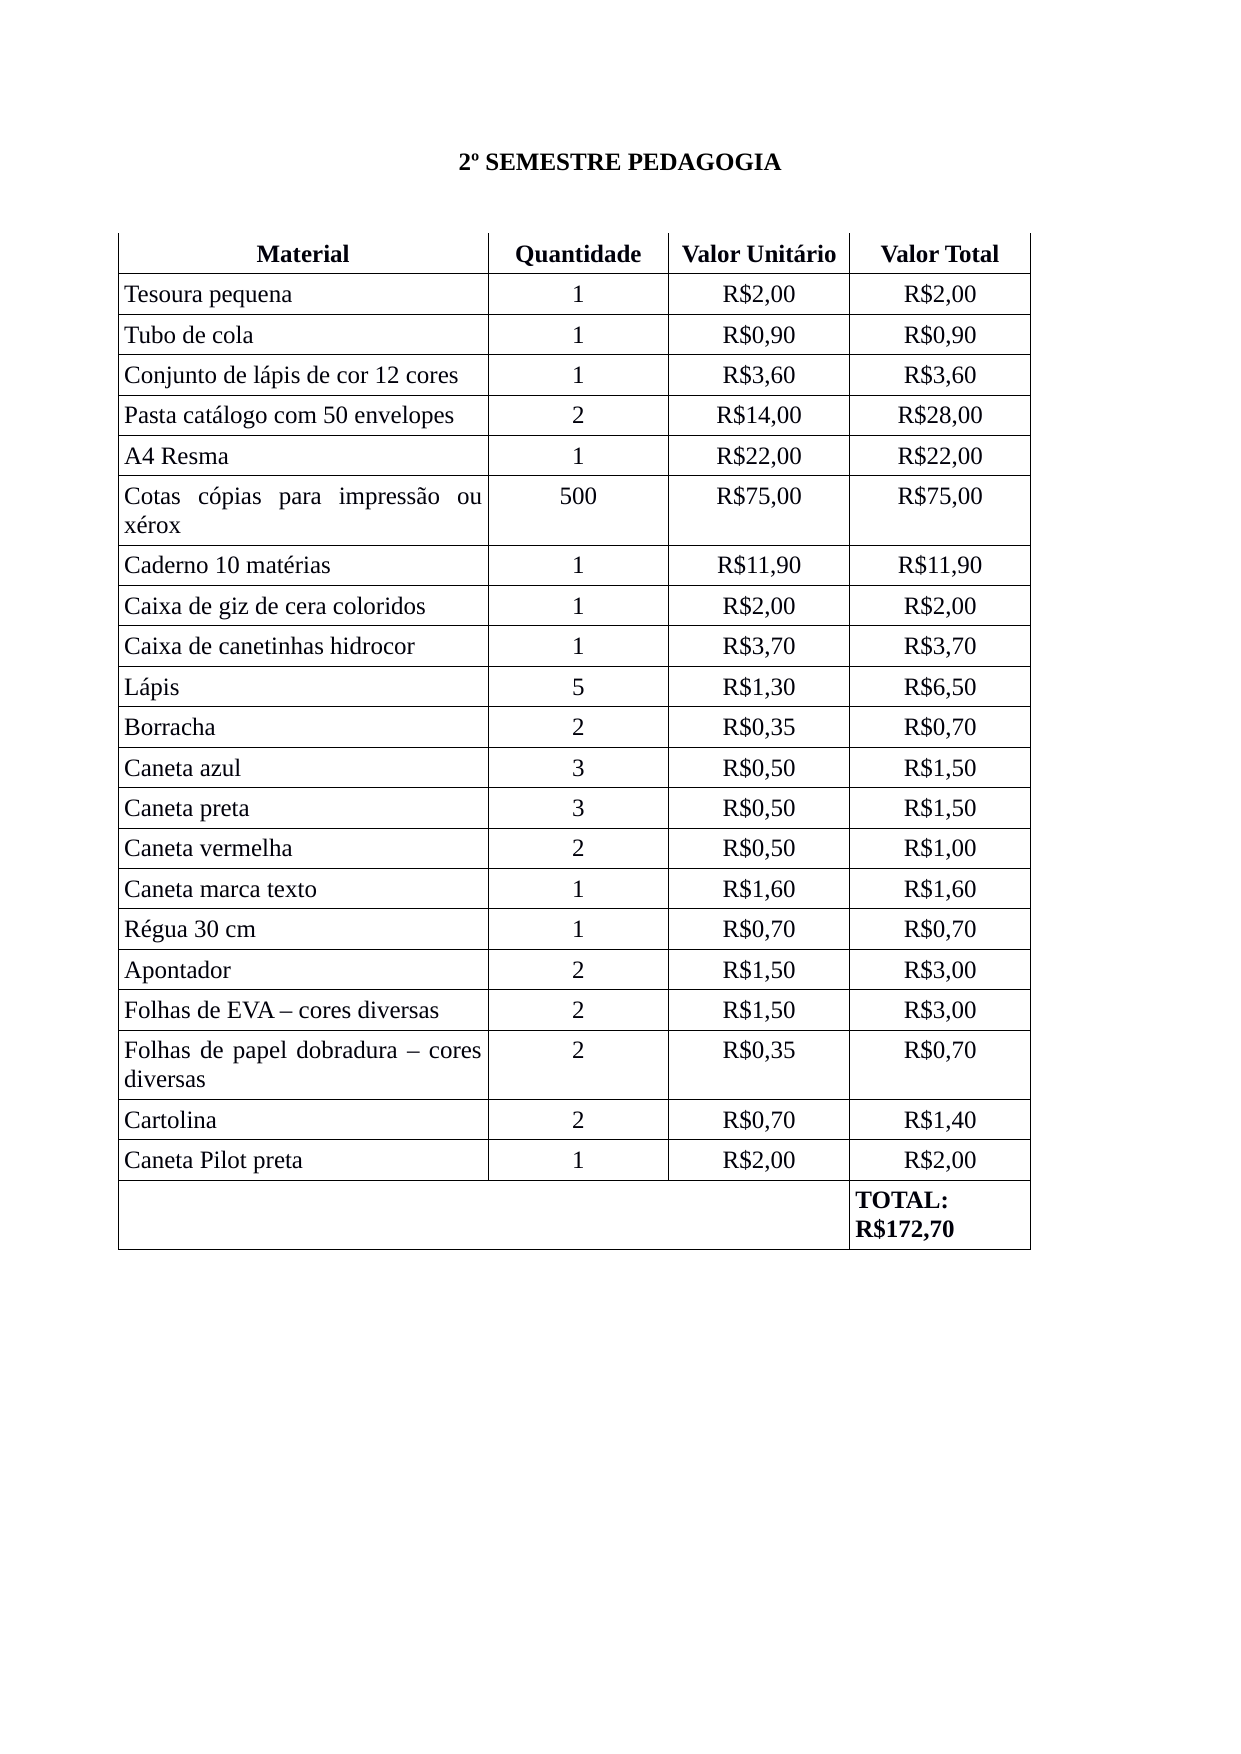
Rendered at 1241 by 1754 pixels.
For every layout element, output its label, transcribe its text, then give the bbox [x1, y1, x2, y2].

table_cell Caneta marca texto [119, 869, 488, 908]
table_cell R$1,40 [850, 1100, 1030, 1139]
table_cell R$14,00 [669, 396, 849, 435]
table_cell Apontador [119, 950, 488, 989]
table_cell R$3,00 [850, 990, 1030, 1029]
table_cell R$22,00 [669, 436, 849, 475]
table_cell 1 [489, 546, 668, 585]
table_cell 5 [489, 667, 668, 706]
table_cell R$0,70 [850, 909, 1030, 949]
table_cell Caneta azul [119, 748, 488, 787]
table_cell 2 [489, 1031, 668, 1099]
table_cell R$1,50 [669, 950, 849, 989]
table_cell R$11,90 [669, 546, 849, 585]
table_cell 2 [489, 990, 668, 1029]
table_cell 2 [489, 1100, 668, 1139]
table_cell R$1,30 [669, 667, 849, 706]
table_cell 500 [489, 476, 668, 544]
table_cell Lápis [119, 667, 488, 706]
table_cell R$1,60 [850, 869, 1030, 908]
table_cell Cartolina [119, 1100, 488, 1139]
table_cell Tubo de cola [119, 315, 488, 354]
table_header Valor Unitário [669, 233, 849, 273]
table_cell Caneta vermelha [119, 829, 488, 868]
table_cell Pasta catálogo com 50 envelopes [119, 396, 488, 435]
table_cell 1 [489, 586, 668, 625]
table_cell Régua 30 cm [119, 909, 488, 949]
table_cell R$2,00 [669, 274, 849, 314]
table_cell R$0,70 [669, 1100, 849, 1139]
table_cell Conjunto de lápis de cor 12 cores [119, 355, 488, 394]
table_cell Folhas de EVA – cores diversas [119, 990, 488, 1029]
table_cell Cotas cópias para impressão ou xérox [119, 476, 488, 544]
table_cell R$1,50 [850, 748, 1030, 787]
table_cell 2 [489, 950, 668, 989]
table_cell R$0,90 [850, 315, 1030, 354]
table_cell R$1,00 [850, 829, 1030, 868]
table_cell R$3,70 [850, 626, 1030, 666]
table_cell R$2,00 [669, 586, 849, 625]
table_cell R$1,50 [850, 788, 1030, 827]
table_header Valor Total [850, 233, 1030, 273]
table_cell 3 [489, 748, 668, 787]
table_cell R$0,50 [669, 748, 849, 787]
table_cell R$0,90 [669, 315, 849, 354]
table_cell Folhas de papel dobradura – cores diversas [119, 1031, 488, 1099]
table_cell R$0,70 [669, 909, 849, 949]
table_cell 2 [489, 707, 668, 747]
table_cell 1 [489, 355, 668, 394]
table_cell R$3,60 [850, 355, 1030, 394]
table_cell Caderno 10 matérias [119, 546, 488, 585]
table_cell 1 [489, 626, 668, 666]
table_cell R$2,00 [850, 586, 1030, 625]
table_cell 1 [489, 436, 668, 475]
table_cell R$22,00 [850, 436, 1030, 475]
table_cell 1 [489, 1140, 668, 1179]
table_cell Caixa de giz de cera coloridos [119, 586, 488, 625]
table_cell R$1,50 [669, 990, 849, 1029]
table_cell Borracha [119, 707, 488, 747]
table_cell 1 [489, 869, 668, 908]
table_cell R$0,50 [669, 829, 849, 868]
table_cell R$2,00 [850, 274, 1030, 314]
table_cell 1 [489, 909, 668, 949]
table_cell R$0,70 [850, 707, 1030, 747]
table_cell R$11,90 [850, 546, 1030, 585]
table_cell TOTAL: R$172,70 [850, 1181, 1030, 1249]
table_cell R$0,50 [669, 788, 849, 827]
table_cell R$0,35 [669, 1031, 849, 1099]
table_cell 2 [489, 396, 668, 435]
table_cell R$3,00 [850, 950, 1030, 989]
table_cell R$3,60 [669, 355, 849, 394]
table_cell R$75,00 [669, 476, 849, 544]
table_header Quantidade [489, 233, 668, 273]
table_cell [119, 1181, 849, 1249]
table_cell Caneta Pilot preta [119, 1140, 488, 1179]
table_cell R$28,00 [850, 396, 1030, 435]
table_cell Caixa de canetinhas hidrocor [119, 626, 488, 666]
table_cell R$0,35 [669, 707, 849, 747]
table_cell Caneta preta [119, 788, 488, 827]
table_cell R$1,60 [669, 869, 849, 908]
table_cell 3 [489, 788, 668, 827]
table_cell Tesoura pequena [119, 274, 488, 314]
table_cell A4 Resma [119, 436, 488, 475]
table_cell 1 [489, 315, 668, 354]
table_cell R$75,00 [850, 476, 1030, 544]
table_cell R$0,70 [850, 1031, 1030, 1099]
table_header Material [119, 233, 488, 273]
table_cell R$6,50 [850, 667, 1030, 706]
table_cell 2 [489, 829, 668, 868]
table_cell R$2,00 [669, 1140, 849, 1179]
table_cell 1 [489, 274, 668, 314]
text 2º SEMESTRE PEDAGOGIA [118, 147, 1122, 176]
table_cell R$2,00 [850, 1140, 1030, 1179]
table_cell R$3,70 [669, 626, 849, 666]
